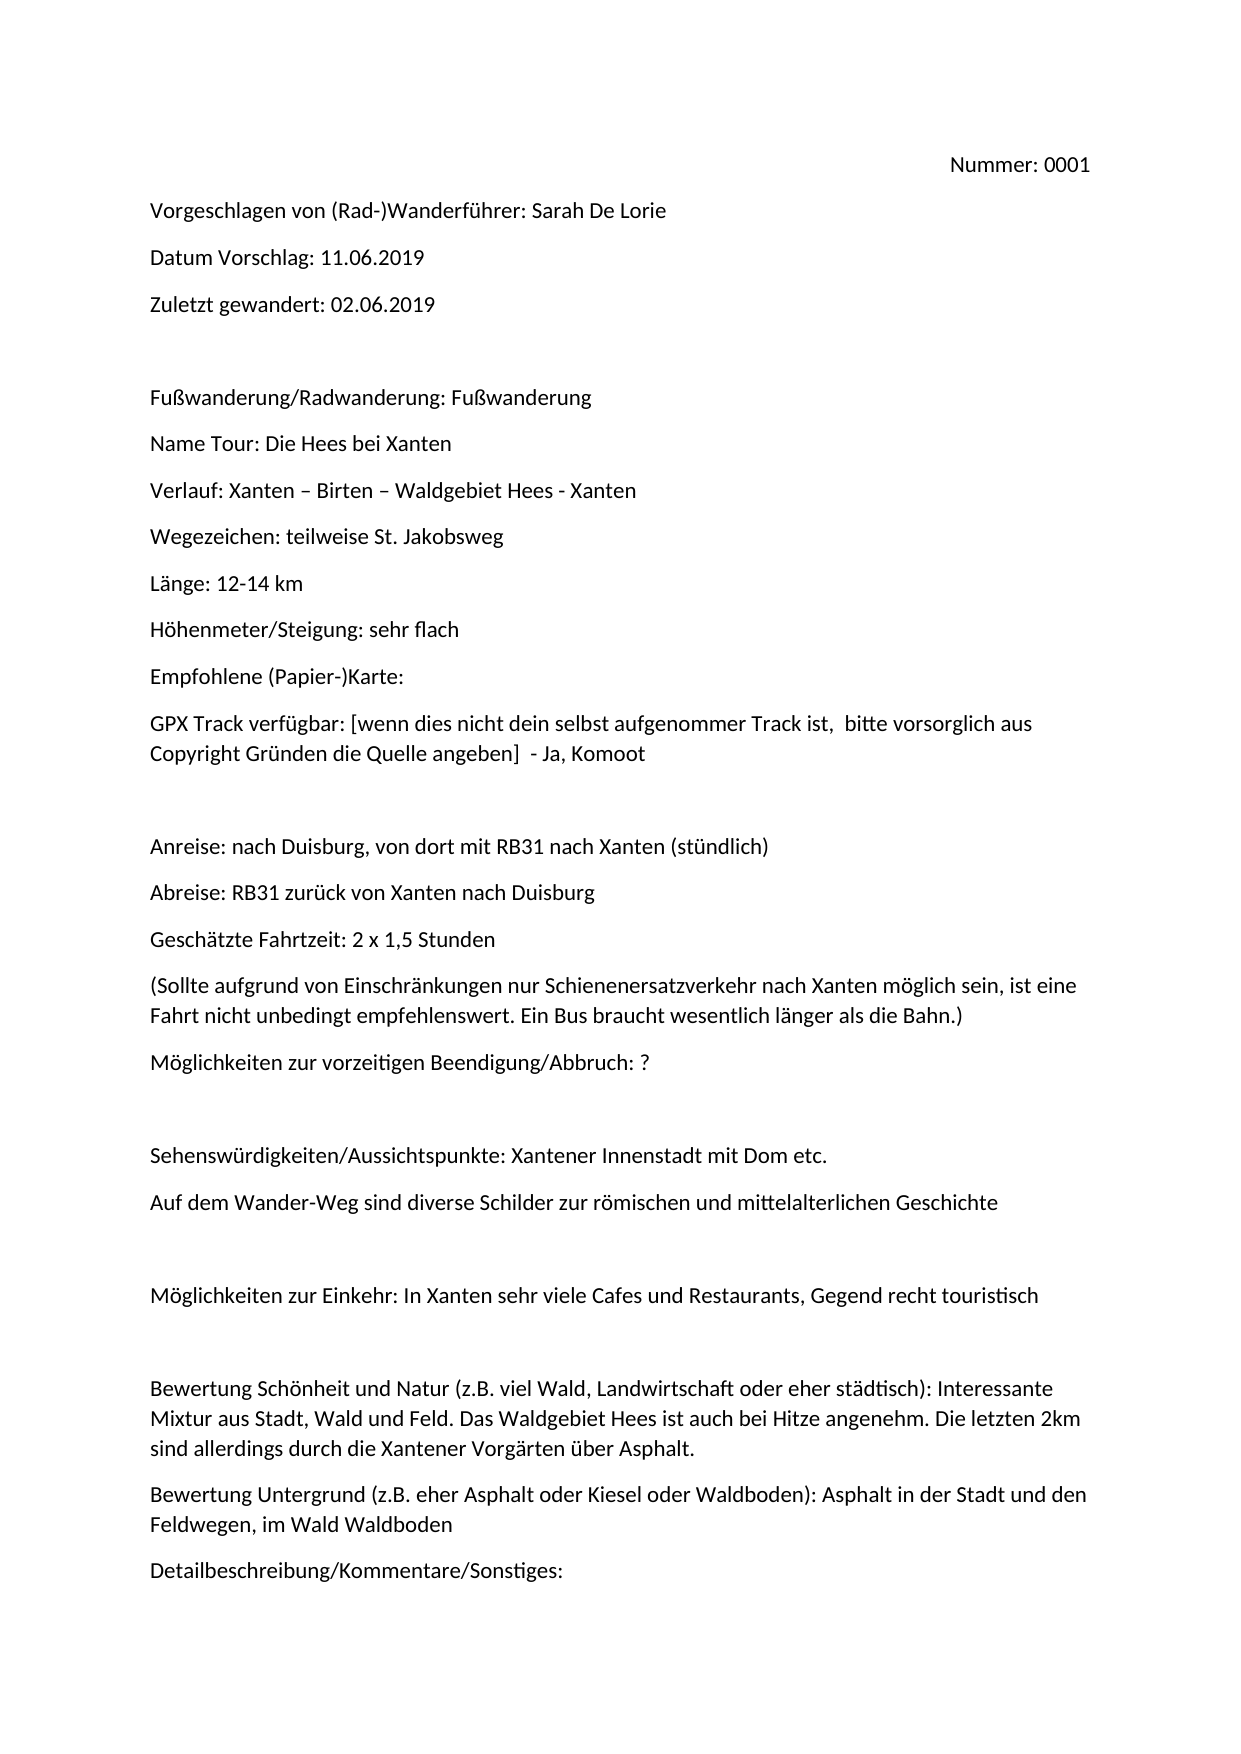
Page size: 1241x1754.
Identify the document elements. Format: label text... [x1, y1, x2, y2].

text (Sollte aufgrund von Einschränkungen nur Schienenersatzverkehr nach Xanten möglich sein, ist eine Fahrt nicht unbedingt empfehlenswert. Ein Bus braucht wesentlich länger als die Bahn.) [150, 971, 1090, 1029]
text Vorgeschlagen von (Rad-)Wanderführer: Sarah De Lorie [150, 197, 1090, 224]
text Fußwanderung/Radwanderung: Fußwanderung [150, 383, 1090, 411]
text Empfohlene (Papier-)Karte: [150, 662, 1090, 690]
text Möglichkeiten zur Einkehr: In Xanten sehr viele Cafes und Restaurants, Gegend recht touristisch [150, 1281, 1090, 1309]
text Verlauf: Xanten – Birten – Waldgebiet Hees - Xanten [150, 476, 1090, 504]
text Sehenswürdigkeiten/Aussichtspunkte: Xantener Innenstadt mit Dom etc. [150, 1141, 1090, 1169]
text Abreise: RB31 zurück von Xanten nach Duisburg [150, 878, 1090, 906]
text Name Tour: Die Hees bei Xanten [150, 429, 1090, 457]
text Detailbeschreibung/Kommentare/Sonstiges: [150, 1557, 1090, 1585]
text Bewertung Untergrund (z.B. eher Asphalt oder Kiesel oder Waldboden): Asphalt in der Stadt und den Feldwegen, im Wald Waldboden [150, 1480, 1090, 1538]
text Nummer: 0001 [150, 150, 1090, 178]
text Möglichkeiten zur vorzeitigen Beendigung/Abbruch: ? [150, 1048, 1090, 1076]
text Länge: 12-14 km [150, 569, 1090, 597]
text Höhenmeter/Steigung: sehr flach [150, 616, 1090, 644]
text Datum Vorschlag: 11.06.2019 [150, 243, 1090, 271]
text Auf dem Wander-Weg sind diverse Schilder zur römischen und mittelalterlichen Geschichte [150, 1188, 1090, 1216]
text Wegezeichen: teilweise St. Jakobsweg [150, 522, 1090, 551]
text Anreise: nach Duisburg, von dort mit RB31 nach Xanten (stündlich) [150, 832, 1090, 860]
text Bewertung Schönheit und Natur (z.B. viel Wald, Landwirtschaft oder eher städtisch): Interessante Mixtur aus Stadt, Wald und Feld. Das Waldgebiet Hees ist auch bei Hitze angenehm. Die letzten 2km sind allerdings durch die Xantener Vorgärten über Asphalt. [150, 1374, 1090, 1462]
text Geschätzte Fahrtzeit: 2 x 1,5 Stunden [150, 925, 1090, 953]
text Zuletzt gewandert: 02.06.2019 [150, 290, 1090, 318]
text GPX Track verfügbar: [wenn dies nicht dein selbst aufgenommer Track ist, bitte vorsorglich aus Copyright Gründen die Quelle angeben] - Ja, Komoot [150, 709, 1090, 767]
